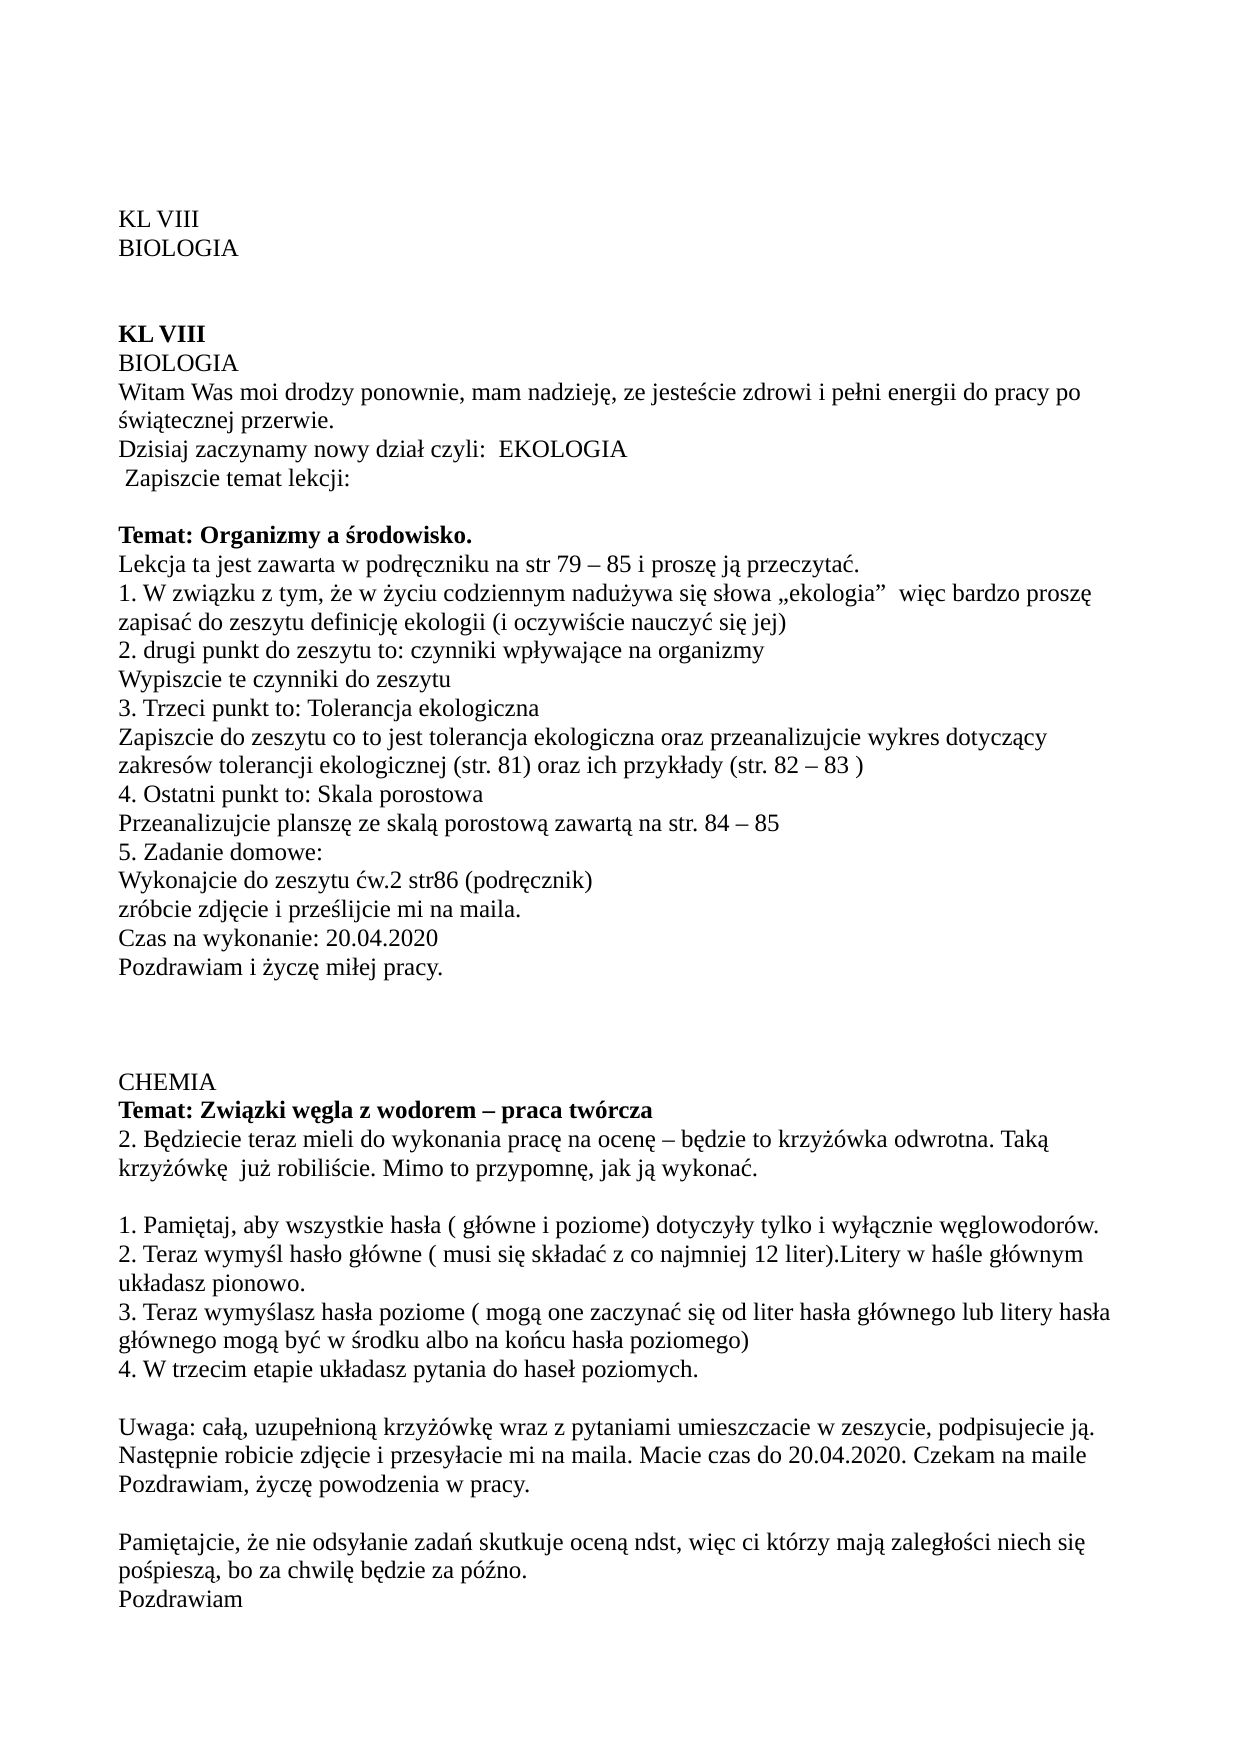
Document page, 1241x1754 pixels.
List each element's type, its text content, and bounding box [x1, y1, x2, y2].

text 2. Teraz wymyśl hasło główne ( musi się składać z co najmniej 12 liter).Litery w haśle głównym układasz pionowo. [118, 1239, 1122, 1297]
text 2. drugi punkt do zeszytu to: czynniki wpływające na organizmy [118, 636, 1122, 664]
text Pozdrawiam [118, 1584, 1122, 1613]
text Pozdrawiam i życzę miłej pracy. [118, 952, 1122, 981]
text BIOLOGIA [118, 233, 1122, 262]
text 2. Będziecie teraz mieli do wykonania pracę na ocenę – będzie to krzyżówka odwrotna. Taką krzyżówkę już robiliście. Mimo to przypomnę, jak ją wykonać. [118, 1124, 1122, 1182]
text Przeanalizujcie planszę ze skalą porostową zawartą na str. 84 – 85 [118, 808, 1122, 837]
text 4. W trzecim etapie układasz pytania do haseł poziomych. [118, 1354, 1122, 1383]
text 3. Teraz wymyślasz hasła poziome ( mogą one zaczynać się od liter hasła głównego lub litery hasła głównego mogą być w środku albo na końcu hasła poziomego) [118, 1297, 1122, 1354]
text zróbcie zdjęcie i prześlijcie mi na maila. [118, 894, 1122, 923]
text CHEMIA [118, 1067, 1122, 1096]
text Lekcja ta jest zawarta w podręczniku na str 79 – 85 i proszę ją przeczytać. [118, 549, 1122, 578]
text 3. Trzeci punkt to: Tolerancja ekologiczna [118, 693, 1122, 722]
text Pozdrawiam, życzę powodzenia w pracy. [118, 1469, 1122, 1498]
text KL VIII [118, 204, 1122, 233]
text Wypiszcie te czynniki do zeszytu [118, 664, 1122, 693]
text 4. Ostatni punkt to: Skala porostowa [118, 779, 1122, 808]
text Wykonajcie do zeszytu ćw.2 str86 (podręcznik) [118, 866, 1122, 894]
text Pamiętajcie, że nie odsyłanie zadań skutkuje oceną ndst, więc ci którzy mają zaległości niech się pośpieszą, bo za chwilę będzie za późno. [118, 1527, 1122, 1584]
text Temat: Związki węgla z wodorem – praca twórcza [118, 1096, 1122, 1124]
text 1. Pamiętaj, aby wszystkie hasła ( główne i poziome) dotyczyły tylko i wyłącznie węglowodorów. [118, 1211, 1122, 1239]
text BIOLOGIA [118, 348, 1122, 377]
text Uwaga: całą, uzupełnioną krzyżówkę wraz z pytaniami umieszczacie w zeszycie, podpisujecie ją. Następnie robicie zdjęcie i przesyłacie mi na maila. Macie czas do 20.04.2020. Czekam na maile [118, 1412, 1122, 1469]
text 5. Zadanie domowe: [118, 837, 1122, 866]
text Temat: Organizmy a środowisko. [118, 521, 1122, 549]
text Dzisiaj zaczynamy nowy dział czyli: EKOLOGIA [118, 434, 1122, 463]
text Witam Was moi drodzy ponownie, mam nadzieję, ze jesteście zdrowi i pełni energii do pracy po świątecznej przerwie. [118, 377, 1122, 434]
text Zapiszcie do zeszytu co to jest tolerancja ekologiczna oraz przeanalizujcie wykres dotyczący zakresów tolerancji ekologicznej (str. 81) oraz ich przykłady (str. 82 – 83 ) [118, 722, 1122, 779]
text 1. W związku z tym, że w życiu codziennym nadużywa się słowa „ekologia” więc bardzo proszę zapisać do zeszytu definicję ekologii (i oczywiście nauczyć się jej) [118, 578, 1122, 636]
text KL VIII [118, 319, 1122, 348]
text Zapiszcie temat lekcji: [118, 463, 1122, 492]
text Czas na wykonanie: 20.04.2020 [118, 923, 1122, 952]
